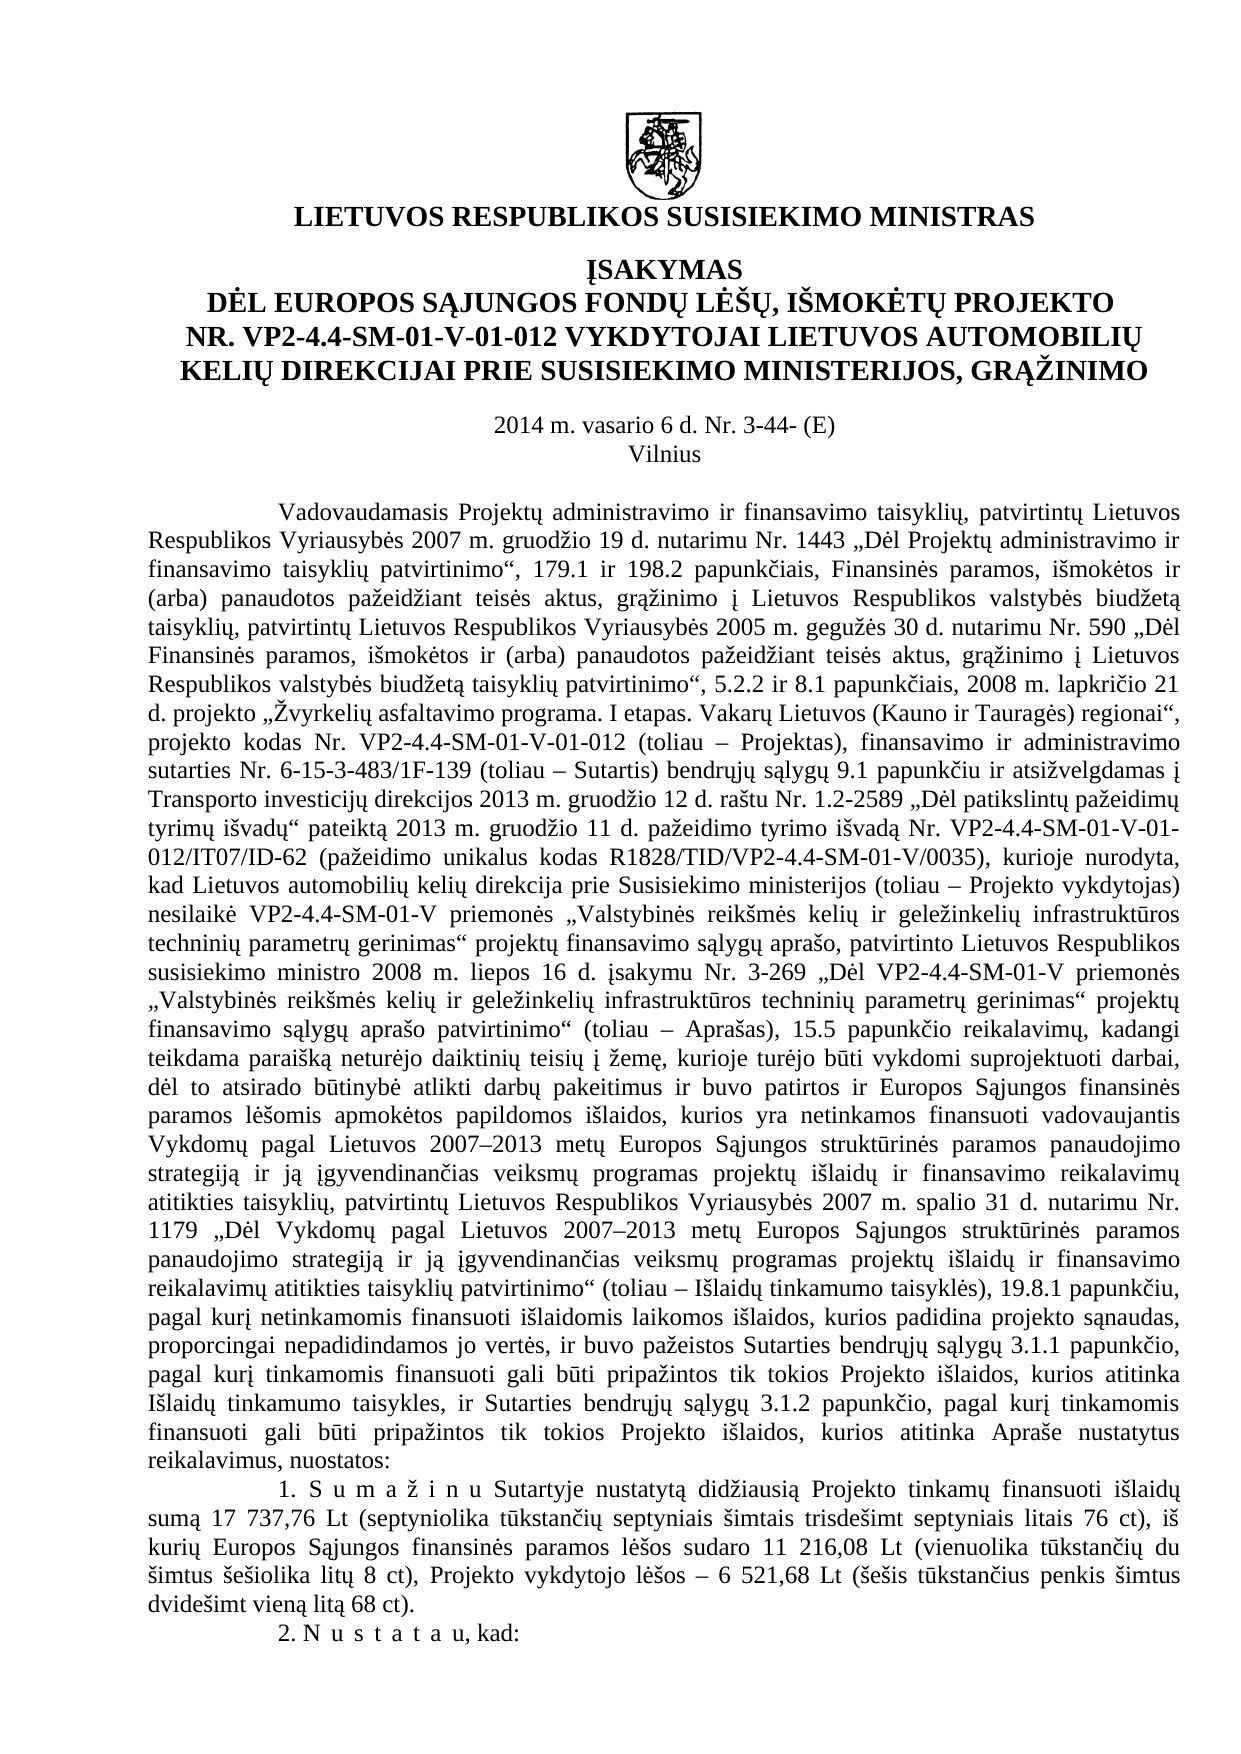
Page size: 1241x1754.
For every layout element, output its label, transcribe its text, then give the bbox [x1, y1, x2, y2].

table_header [798, 83, 1178, 112]
text DĖL EUROPOS SĄJUNGOS FONDŲ LĖŠŲ, IŠMOKĖTŲ PROJEKTO NR. VP2-4.4-SM-01-V-01-012 VYKDYTOJAI LIETUVOS AUTOMOBILIŲ KELIŲ DIREKCIJAI PRIE SUSISIEKIMO MINISTERIJOS, GRĄŽINIMO [148, 286, 1181, 386]
text 1. Sumažinu Sutartyje nustatytą didžiausią Projekto tinkamų finansuoti išlaidų sumą 17 737,76 Lt (septyniolika tūkstančių septyniais šimtais trisdešimt septyniais litais 76 ct), iš kurių Europos Sąjungos finansinės paramos lėšos sudaro 11 216,08 Lt (vienuolika tūkstančių du šimtus šešiolika litų 8 ct), Projekto vykdytojo lėšos – 6 521,68 Lt (šešis tūkstančius penkis šimtus dvidešimt vieną litą 68 ct). [148, 1474, 1181, 1618]
text Vadovaudamasis Projektų administravimo ir finansavimo taisyklių, patvirtintų Lietuvos Respublikos Vyriausybės 2007 m. gruodžio 19 d. nutarimu Nr. 1443 „Dėl Projektų administravimo ir finansavimo taisyklių patvirtinimo“, 179.1 ir 198.2 papunkčiais, Finansinės paramos, išmokėtos ir (arba) panaudotos pažeidžiant teisės aktus, grąžinimo į Lietuvos Respublikos valstybės biudžetą taisyklių, patvirtintų Lietuvos Respublikos Vyriausybės 2005 m. gegužės 30 d. nutarimu Nr. 590 „Dėl Finansinės paramos, išmokėtos ir (arba) panaudotos pažeidžiant teisės aktus, grąžinimo į Lietuvos Respublikos valstybės biudžetą taisyklių patvirtinimo“, 5.2.2 ir 8.1 papunkčiais, 2008 m. lapkričio 21 d. projekto „Žvyrkelių asfaltavimo programa. I etapas. Vakarų Lietuvos (Kauno ir Tauragės) regionai“, projekto kodas Nr. VP2-4.4-SM-01-V-01-012 (toliau – Projektas), finansavimo ir administravimo sutarties Nr. 6-15-3-483/1F-139 (toliau – Sutartis) bendrųjų sąlygų 9.1 papunkčiu ir atsižvelgdamas į Transporto investicijų direkcijos 2013 m. gruodžio 12 d. raštu Nr. 1.2-2589 „Dėl patikslintų pažeidimų tyrimų išvadų“ pateiktą 2013 m. gruodžio 11 d. pažeidimo tyrimo išvadą Nr. VP2-4.4-SM-01-V-01-012/IT07/ID-62 (pažeidimo unikalus kodas R1828/TID/VP2-4.4-SM-01-V/0035), kurioje nurodyta, kad Lietuvos automobilių kelių direkcija prie Susisiekimo ministerijos (toliau – Projekto vykdytojas) nesilaikė VP2-4.4-SM-01-V priemonės „Valstybinės reikšmės kelių ir geležinkelių infrastruktūros techninių parametrų gerinimas“ projektų finansavimo sąlygų aprašo, patvirtinto Lietuvos Respublikos susisiekimo ministro 2008 m. liepos 16 d. įsakymu Nr. 3-269 „Dėl VP2-4.4-SM-01-V priemonės „Valstybinės reikšmės kelių ir geležinkelių infrastruktūros techninių parametrų gerinimas“ projektų finansavimo sąlygų aprašo patvirtinimo“ (toliau – Aprašas), 15.5 papunkčio reikalavimų, kadangi teikdama paraišką neturėjo daiktinių teisių į žemę, kurioje turėjo būti vykdomi suprojektuoti darbai, dėl to atsirado būtinybė atlikti darbų pakeitimus ir buvo patirtos ir Europos Sąjungos finansinės paramos lėšomis apmokėtos papildomos išlaidos, kurios yra netinkamos finansuoti vadovaujantis Vykdomų pagal Lietuvos 2007–2013 metų Europos Sąjungos struktūrinės paramos panaudojimo strategiją ir ją įgyvendinančias veiksmų programas projektų išlaidų ir finansavimo reikalavimų atitikties taisyklių, patvirtintų Lietuvos Respublikos Vyriausybės 2007 m. spalio 31 d. nutarimu Nr. 1179 „Dėl Vykdomų pagal Lietuvos 2007–2013 metų Europos Sąjungos struktūrinės paramos panaudojimo strategiją ir ją įgyvendinančias veiksmų programas projektų išlaidų ir finansavimo reikalavimų atitikties taisyklių patvirtinimo“ (toliau – Išlaidų tinkamumo taisyklės), 19.8.1 papunkčiu, pagal kurį netinkamomis finansuoti išlaidomis laikomos išlaidos, kurios padidina projekto sąnaudas, proporcingai nepadidindamos jo vertės, ir buvo pažeistos Sutarties bendrųjų sąlygų 3.1.1 papunkčio, pagal kurį tinkamomis finansuoti gali būti pripažintos tik tokios Projekto išlaidos, kurios atitinka Išlaidų tinkamumo taisykles, ir Sutarties bendrųjų sąlygų 3.1.2 papunkčio, pagal kurį tinkamomis finansuoti gali būti pripažintos tik tokios Projekto išlaidos, kurios atitinka Apraše nustatytus reikalavimus, nuostatos: [148, 497, 1181, 1474]
text 2. Nustatau, kad: [148, 1618, 1181, 1647]
text ĮSAKYMAS [148, 252, 1181, 286]
text 2014 m. vasario 6 d. Nr. 3-44- (E) [148, 410, 1181, 439]
text LIETUVOS RESPUBLIKOS SUSISIEKIMO MINISTRAS [148, 199, 1181, 233]
text Vilnius [148, 439, 1181, 468]
table_header [151, 83, 493, 112]
table_header [493, 83, 797, 112]
